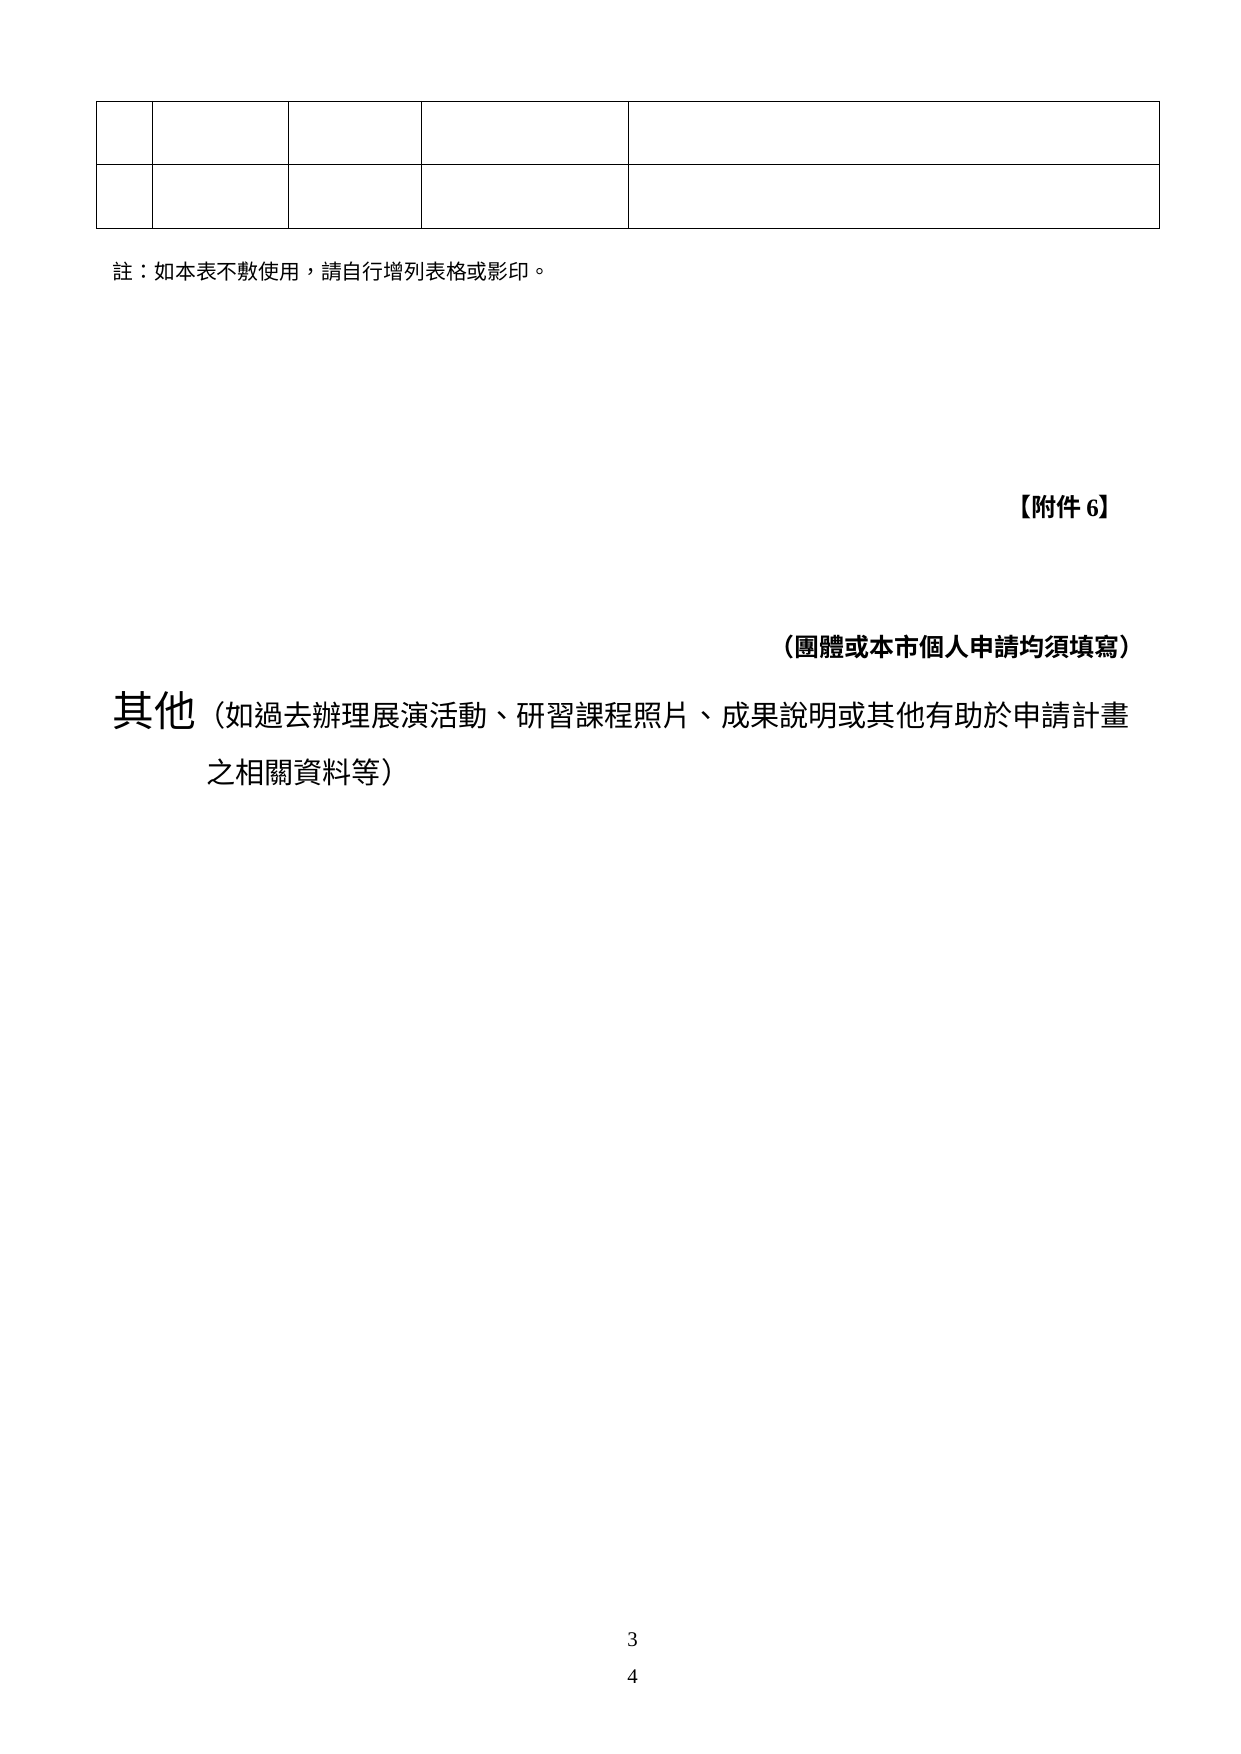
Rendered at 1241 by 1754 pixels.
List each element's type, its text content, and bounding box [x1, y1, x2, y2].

table_cell [97, 102, 152, 164]
table_cell [153, 165, 288, 228]
text 註：如本表不敷使用，請自行增列表格或影印。 [112, 229, 1144, 291]
table_cell [153, 102, 288, 164]
table_cell [97, 165, 152, 228]
text 【附件6】 [1006, 488, 1137, 524]
table_cell [289, 102, 421, 164]
table_cell [289, 165, 421, 228]
text 其他（如過去辦理展演活動、研習課程照片、成果說明或其他有助於申請計畫之相關資料等） [112, 666, 1144, 791]
text （團體或本市個人申請均須填寫） [25, 604, 1144, 666]
table_cell [422, 102, 628, 164]
table_cell [422, 165, 628, 228]
table_cell [629, 102, 1159, 164]
table_cell [629, 165, 1159, 228]
